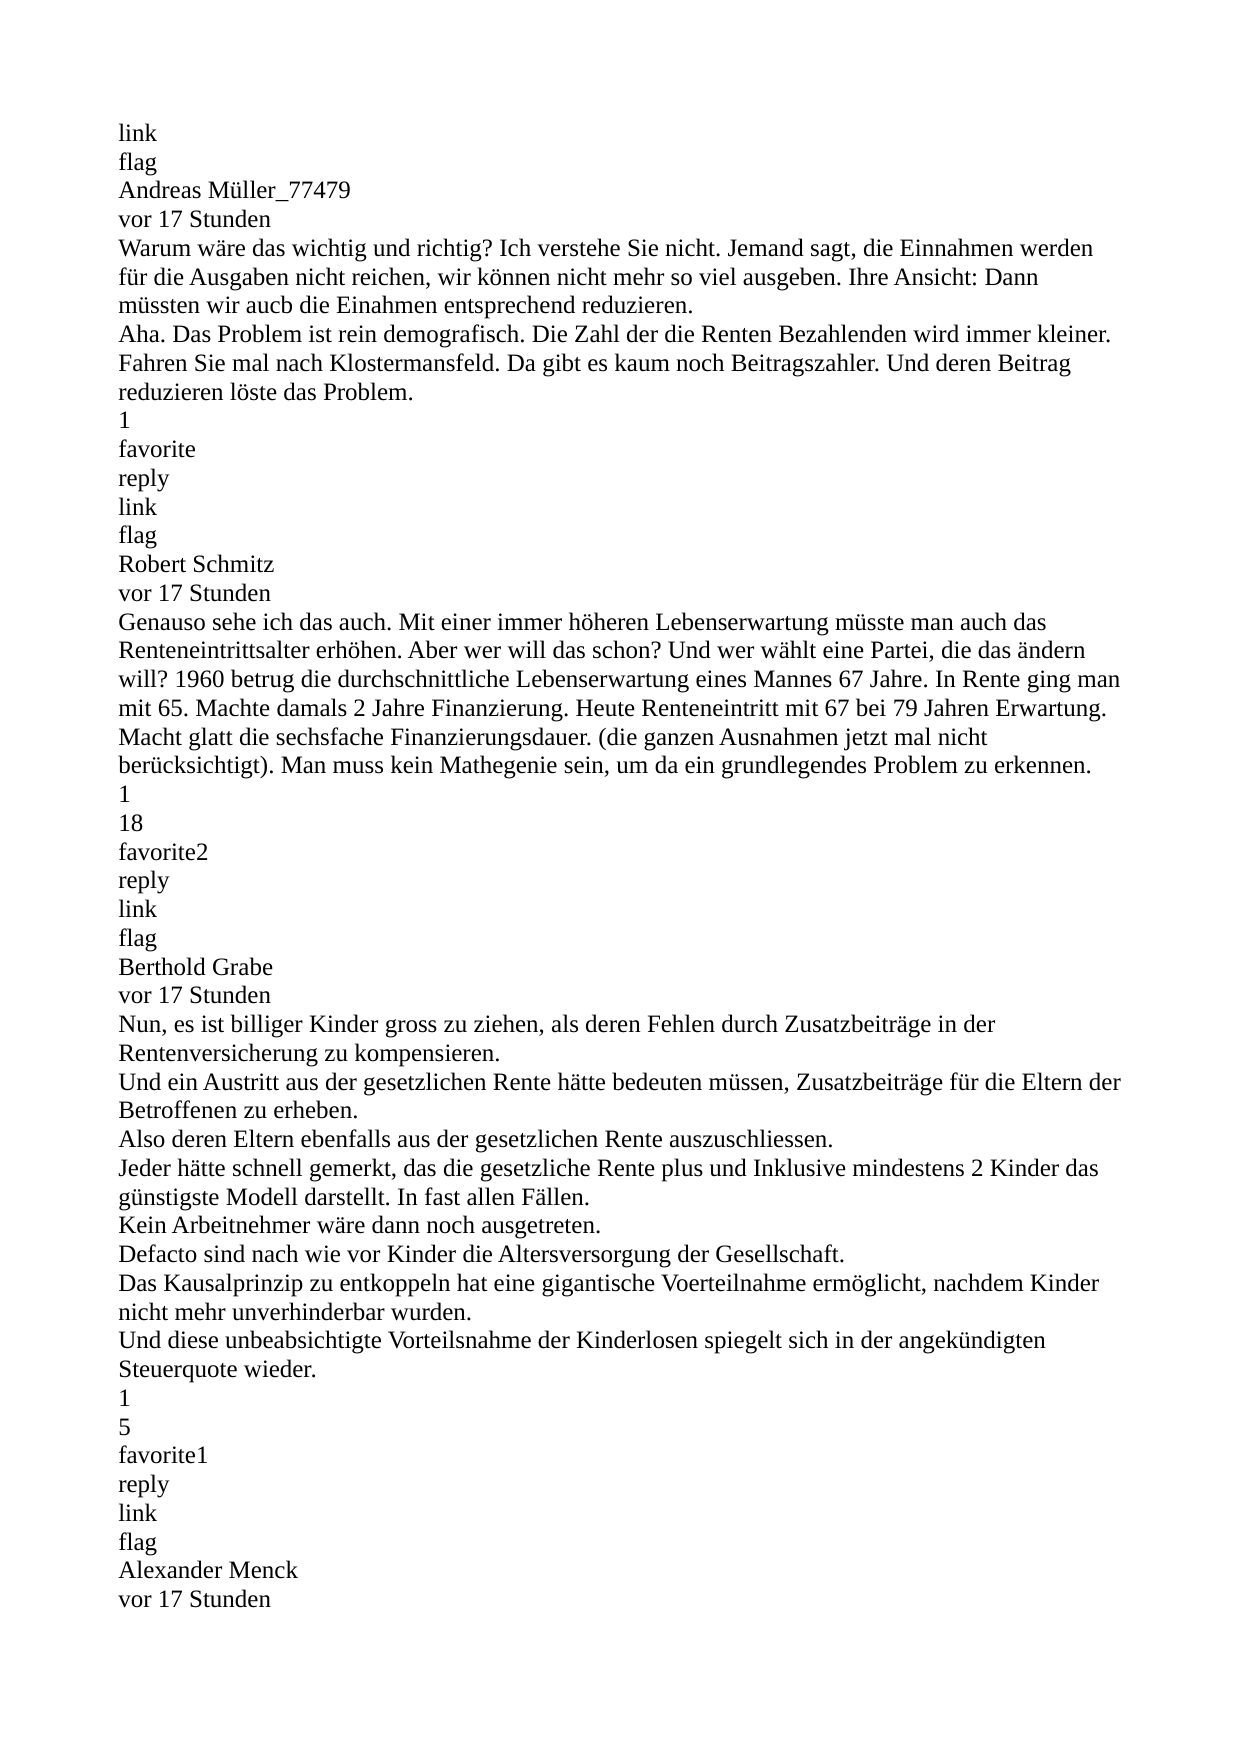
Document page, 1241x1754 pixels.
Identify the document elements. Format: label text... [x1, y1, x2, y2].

text Warum wäre das wichtig und richtig? Ich verstehe Sie nicht. Jemand sagt, die Einnahmen werden für die Ausgaben nicht reichen, wir können nicht mehr so viel ausgeben. Ihre Ansicht: Dann müssten wir aucb die Einahmen entsprechend reduzieren. Aha. Das Problem ist rein demografisch. Die Zahl der die Renten Bezahlenden wird immer kleiner. Fahren Sie mal nach Klostermansfeld. Da gibt es kaum noch Beitragszahler. Und deren Beitrag reduzieren löste das Problem. [118, 233, 1122, 406]
text 5 [118, 1412, 1122, 1441]
text 1 [118, 1383, 1122, 1412]
text flag [118, 923, 1122, 952]
text favorite [118, 434, 1122, 463]
text Andreas Müller_77479 [118, 176, 1122, 204]
text flag [118, 147, 1122, 176]
text link [118, 492, 1122, 521]
text link [118, 894, 1122, 923]
text favorite2 [118, 837, 1122, 866]
text vor 17 Stunden [118, 1584, 1122, 1613]
text Alexander Menck [118, 1556, 1122, 1584]
text reply [118, 866, 1122, 894]
text 1 [118, 779, 1122, 808]
text Genauso sehe ich das auch. Mit einer immer höheren Lebenserwartung müsste man auch das Renteneintrittsalter erhöhen. Aber wer will das schon? Und wer wählt eine Partei, die das ändern will? 1960 betrug die durchschnittliche Lebenserwartung eines Mannes 67 Jahre. In Rente ging man mit 65. Machte damals 2 Jahre Finanzierung. Heute Renteneintritt mit 67 bei 79 Jahren Erwartung. Macht glatt die sechsfache Finanzierungsdauer. (die ganzen Ausnahmen jetzt mal nicht berücksichtigt). Man muss kein Mathegenie sein, um da ein grundlegendes Problem zu erkennen. [118, 607, 1122, 779]
text vor 17 Stunden [118, 981, 1122, 1009]
text Berthold Grabe [118, 952, 1122, 981]
text Nun, es ist billiger Kinder gross zu ziehen, als deren Fehlen durch Zusatzbeiträge in der Rentenversicherung zu kompensieren. Und ein Austritt aus der gesetzlichen Rente hätte bedeuten müssen, Zusatzbeiträge für die Eltern der Betroffenen zu erheben. Also deren Eltern ebenfalls aus der gesetzlichen Rente auszuschliessen. Jeder hätte schnell gemerkt, das die gesetzliche Rente plus und Inklusive mindestens 2 Kinder das günstigste Modell darstellt. In fast allen Fällen. Kein Arbeitnehmer wäre dann noch ausgetreten. Defacto sind nach wie vor Kinder die Altersversorgung der Gesellschaft. Das Kausalprinzip zu entkoppeln hat eine gigantische Voerteilnahme ermöglicht, nachdem Kinder nicht mehr unverhinderbar wurden. Und diese unbeabsichtigte Vorteilsnahme der Kinderlosen spiegelt sich in der angekündigten Steuerquote wieder. [118, 1009, 1122, 1383]
text favorite1 [118, 1441, 1122, 1469]
text 1 [118, 406, 1122, 434]
text flag [118, 1527, 1122, 1556]
text reply [118, 1469, 1122, 1498]
text vor 17 Stunden [118, 204, 1122, 233]
text link [118, 1498, 1122, 1527]
text link [118, 118, 1122, 147]
text reply [118, 463, 1122, 492]
text Robert Schmitz [118, 549, 1122, 578]
text vor 17 Stunden [118, 578, 1122, 607]
text flag [118, 521, 1122, 549]
text 18 [118, 808, 1122, 837]
